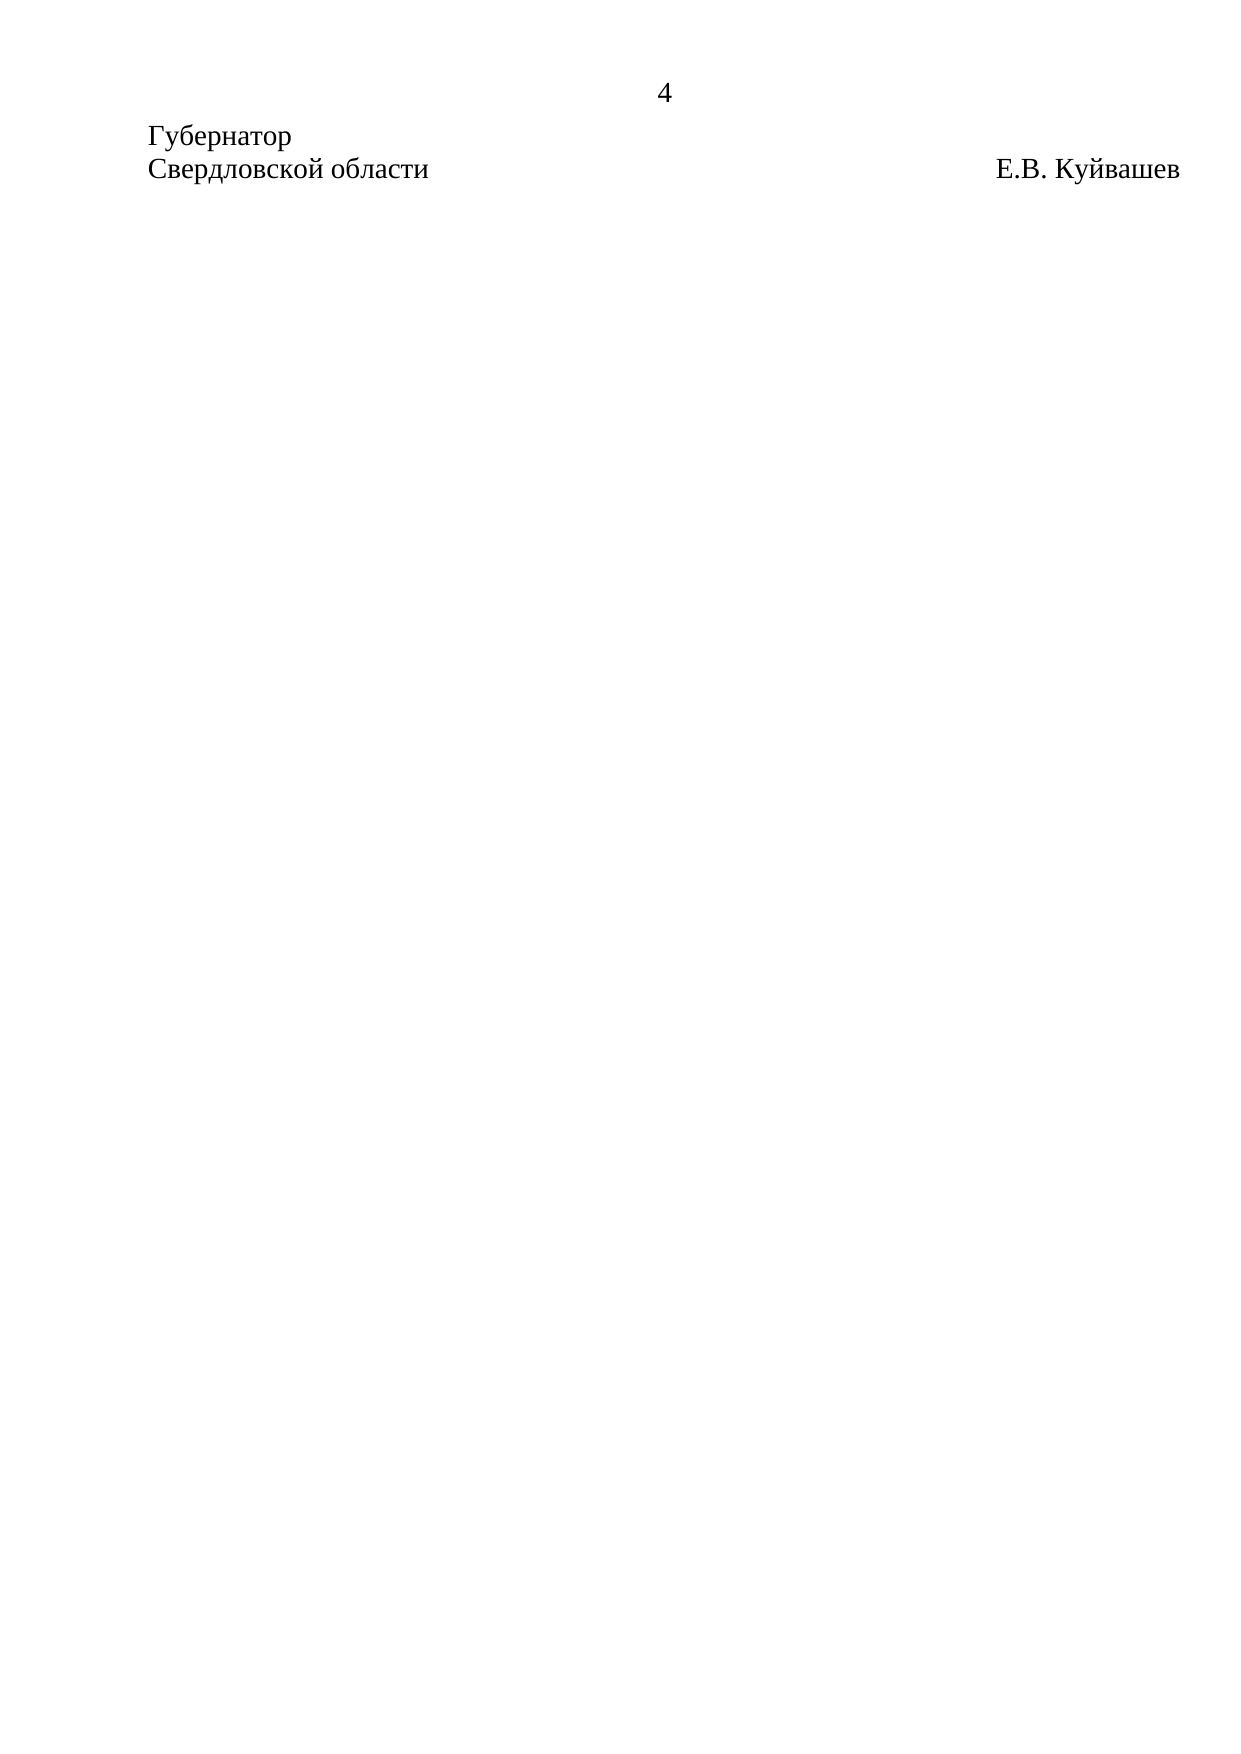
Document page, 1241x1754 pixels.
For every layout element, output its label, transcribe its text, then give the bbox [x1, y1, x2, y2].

table_header Губернатор Свердловской области [148, 118, 664, 185]
table_header Е.В. Куйвашев [664, 118, 1180, 185]
